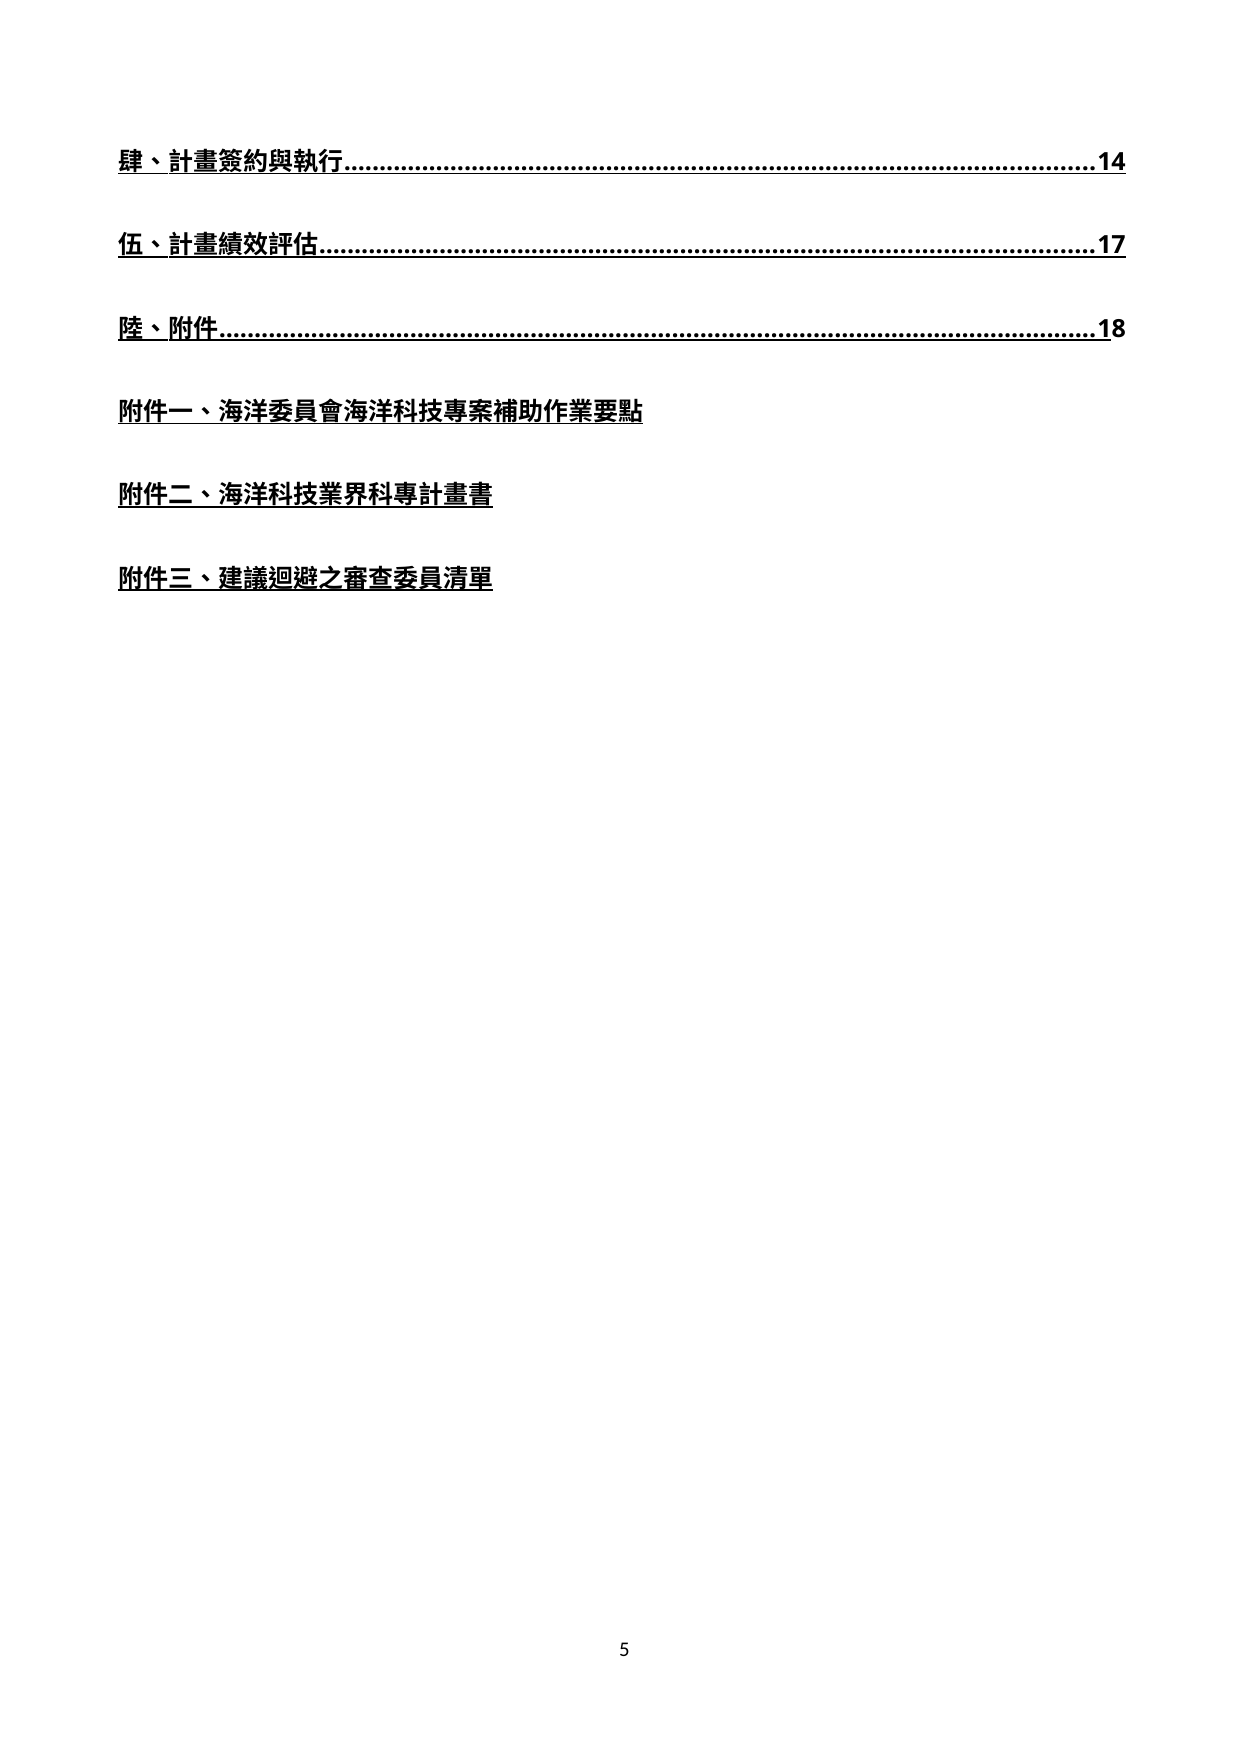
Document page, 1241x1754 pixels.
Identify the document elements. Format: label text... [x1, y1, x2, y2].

text 附件一、海洋委員會海洋科技專案補助作業要點 [118, 368, 1126, 431]
text [118, 174, 1126, 181]
text 附件三、建議迴避之審查委員清單 [118, 535, 1126, 597]
text 陸、 附件 18 [118, 285, 1126, 347]
text 附件二、海洋科技業界科專計畫書 [118, 451, 1126, 514]
text [118, 257, 1126, 264]
text 肆、 計畫簽約與執行 14 [118, 118, 1126, 173]
text 伍、 計畫績效評估 17 [118, 201, 1126, 256]
